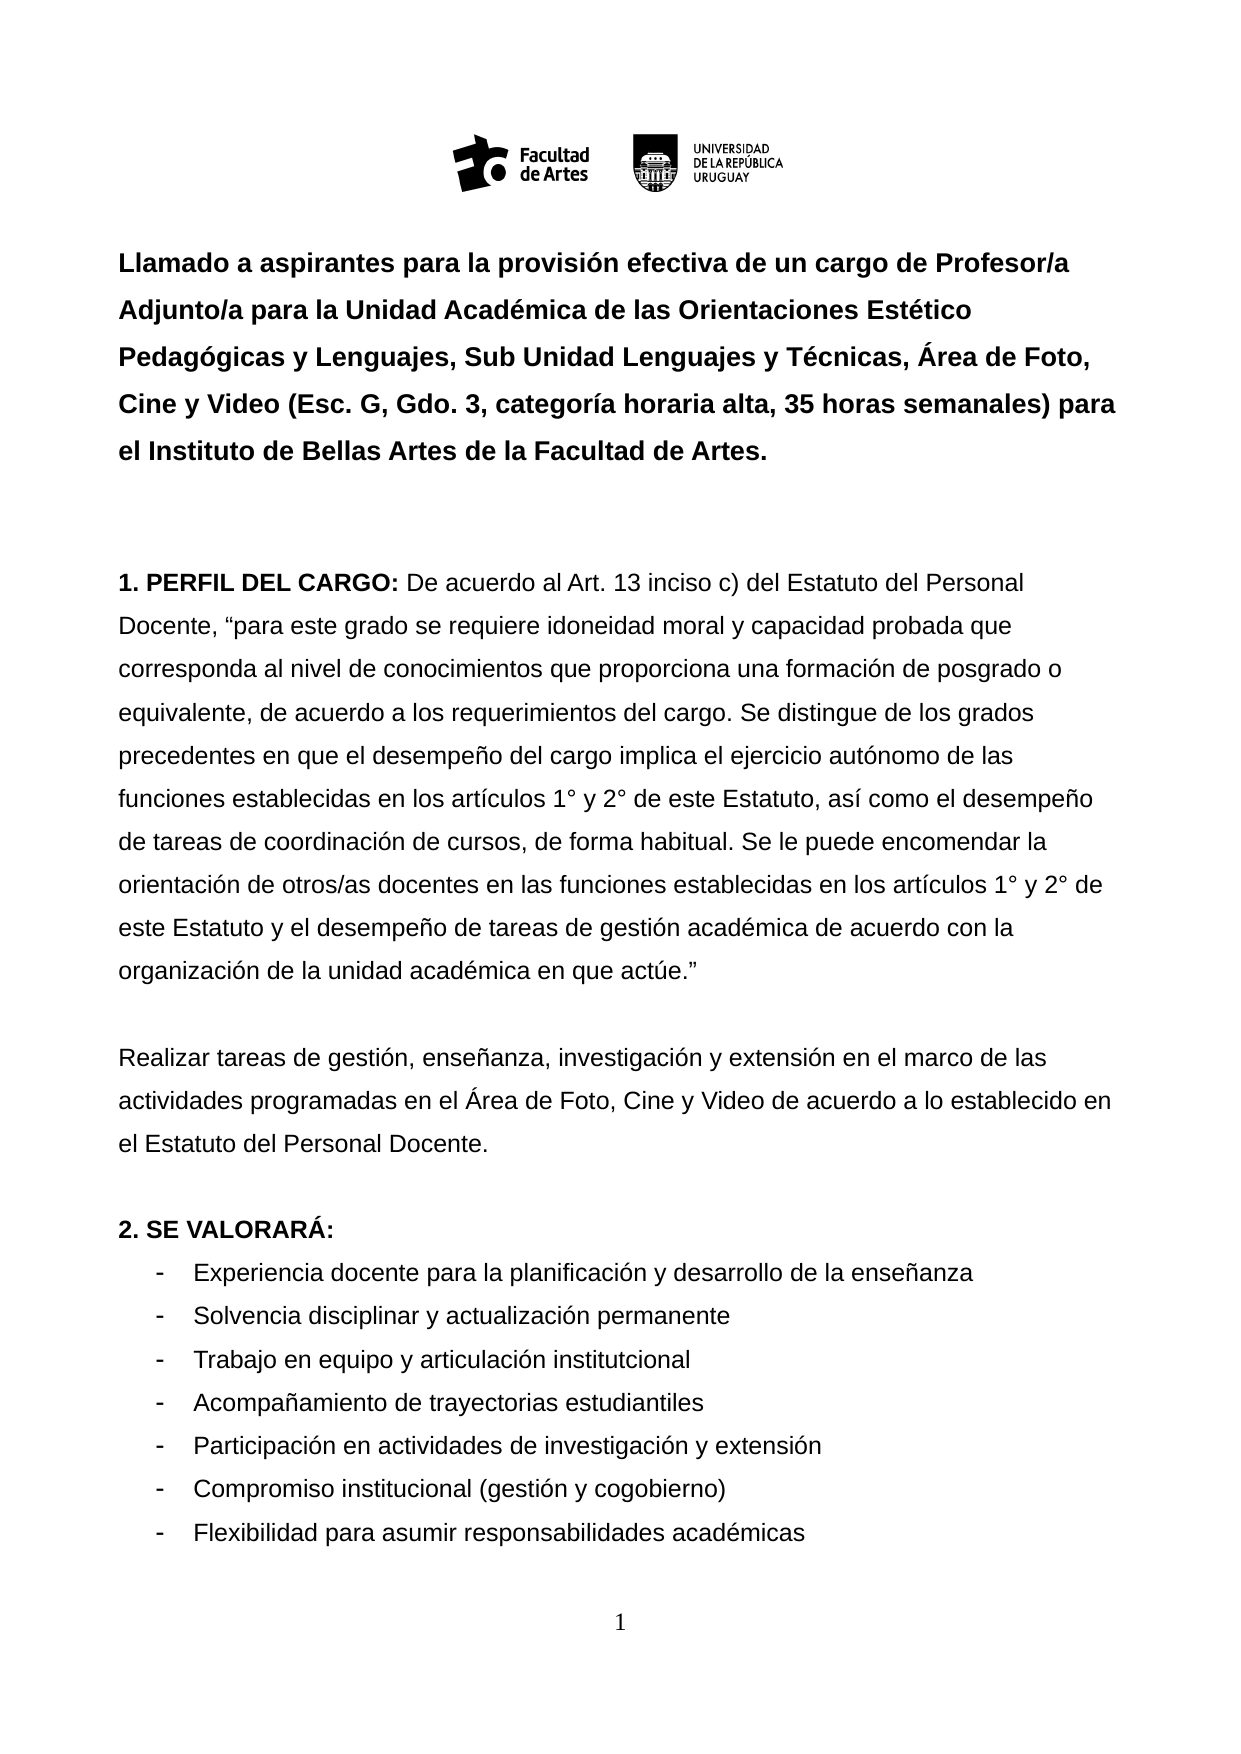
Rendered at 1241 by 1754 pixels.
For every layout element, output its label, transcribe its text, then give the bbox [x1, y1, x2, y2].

picture [451, 118, 785, 217]
list Trabajo en equipo y articulación institutcional [156, 1344, 1122, 1373]
list Participación en actividades de investigación y extensión [156, 1431, 1122, 1460]
text 2. SE VALORARÁ: [118, 1215, 1122, 1244]
list Experiencia docente para la planificación y desarrollo de la enseñanza [156, 1258, 1122, 1287]
list Solvencia disciplinar y actualización permanente [156, 1301, 1122, 1330]
list Acompañamiento de trayectorias estudiantiles [156, 1388, 1122, 1417]
list Compromiso institucional (gestión y cogobierno) [156, 1474, 1122, 1503]
list Flexibilidad para asumir responsabilidades académicas [156, 1517, 1122, 1546]
text Realizar tareas de gestión, enseñanza, investigación y extensión en el marco de las actividades programadas en el Área de Foto, Cine y Video de acuerdo a lo establecido en el Estatuto del Personal Docente. [118, 1042, 1122, 1157]
text 1. PERFIL DEL CARGO: De acuerdo al Art. 13 inciso c) del Estatuto del Personal Docente, “para este grado se requiere idoneidad moral y capacidad probada que corresponda al nivel de conocimientos que proporciona una formación de posgrado o equivalente, de acuerdo a los requerimientos del cargo. Se distingue de los grados precedentes en que el desempeño del cargo implica el ejercicio autónomo de las funciones establecidas en los artículos 1° y 2° de este Estatuto, así como el desempeño de tareas de coordinación de cursos, de forma habitual. Se le puede encomendar la orientación de otros/as docentes en las funciones establecidas en los artículos 1° y 2° de este Estatuto y el desempeño de tareas de gestión académica de acuerdo con la organización de la unidad académica en que actúe.” [118, 568, 1122, 985]
text Llamado a aspirantes para la provisión efectiva de un cargo de Profesor/a Adjunto/a para la Unidad Académica de las Orientaciones Estético Pedagógicas y Lenguajes, Sub Unidad Lenguajes y Técnicas, Área de Foto, Cine y Video (Esc. G, Gdo. 3, categoría horaria alta, 35 horas semanales) para el Instituto de Bellas Artes de la Facultad de Artes. [118, 247, 1122, 466]
